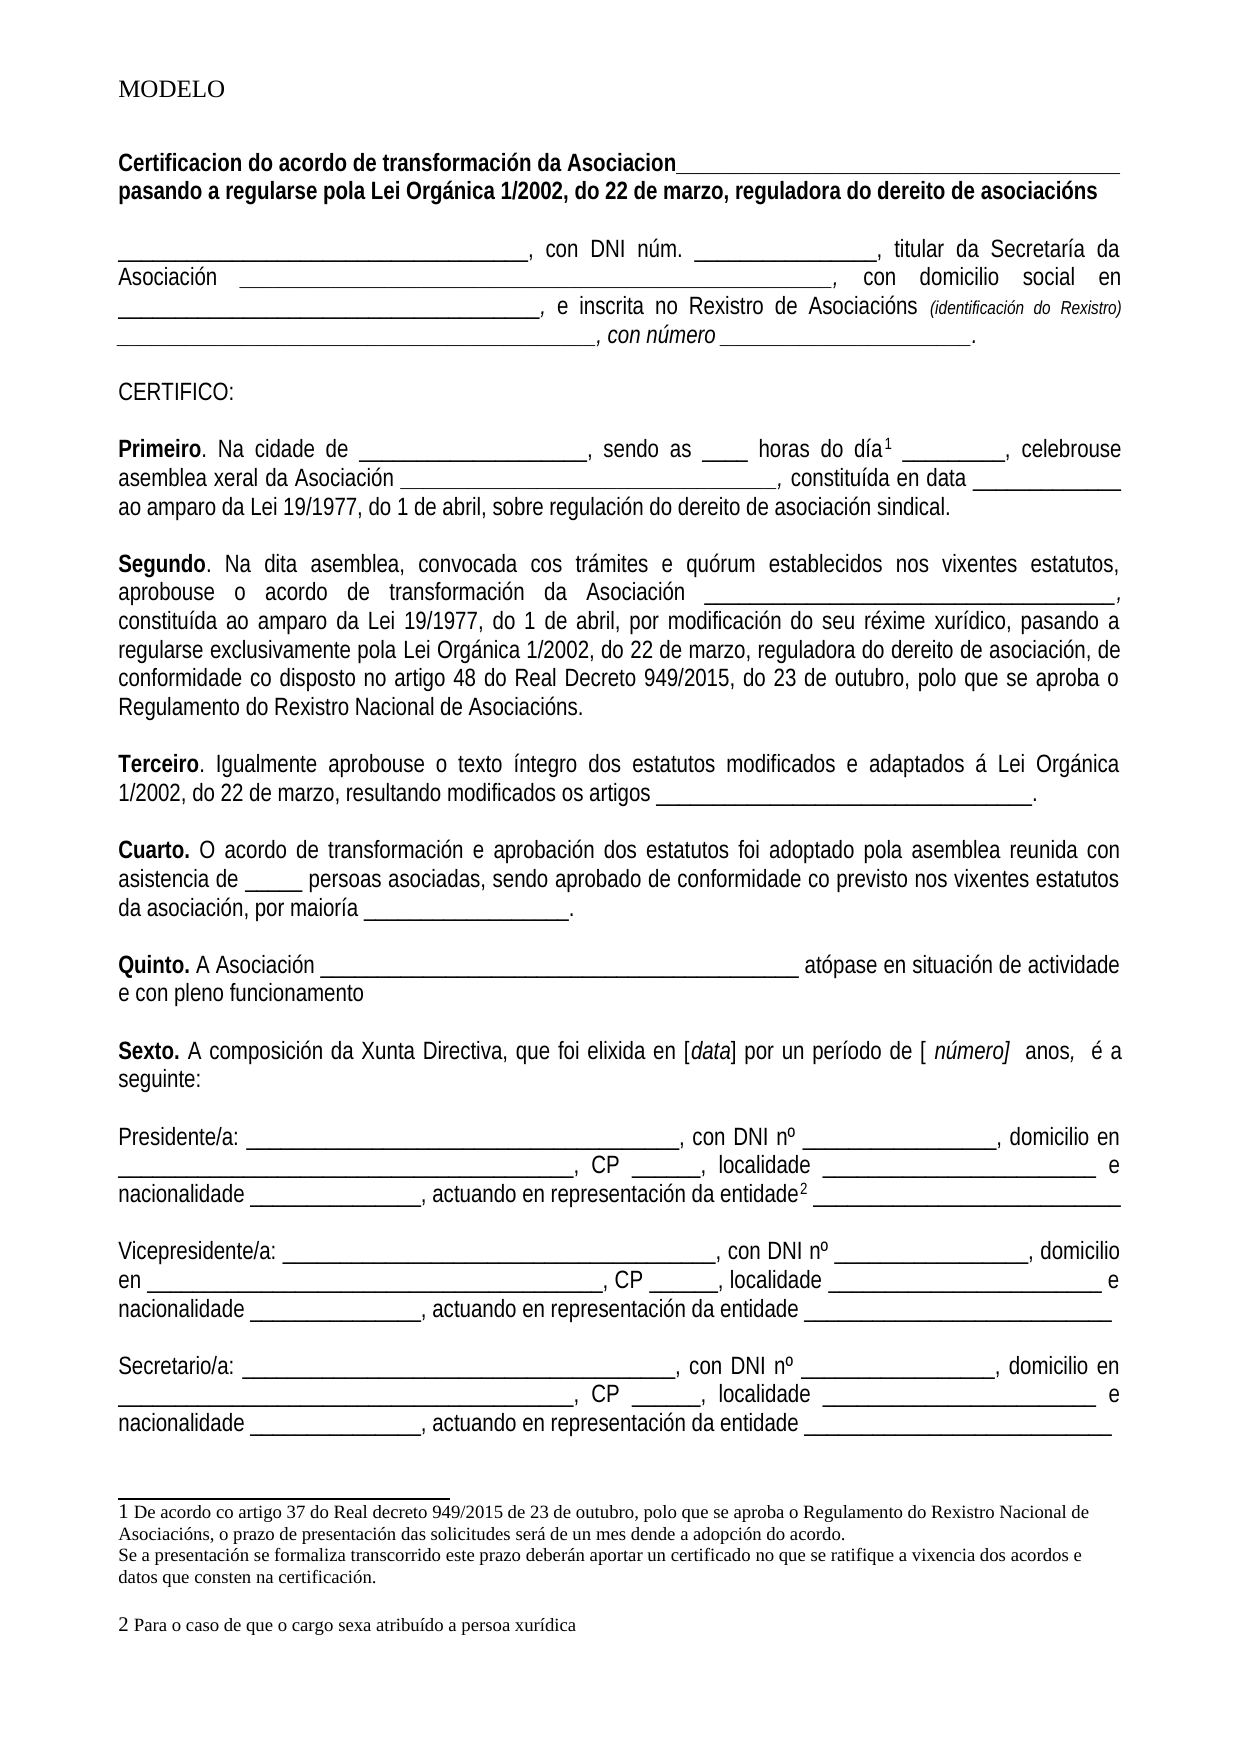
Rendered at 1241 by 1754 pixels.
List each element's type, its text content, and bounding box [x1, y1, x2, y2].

text Cuarto. O acordo de transformación e aprobación dos estatutos foi adoptado pola asemblea reunida con asistencia de _____ persoas asociadas, sendo aprobado de conformidade co previsto nos vixentes estatutos da asociación, por maioría __________________. [118, 835, 1122, 921]
text Presidente/a: ______________________________________, con DNI nº _________________, domicilio en ________________________________________, CP ______, localidade ________________________ e nacionalidade _______________, actuando en representación da entidade ___________________________ [118, 1122, 1122, 1208]
text Secretario/a: ______________________________________, con DNI nº _________________, domicilio en ________________________________________, CP ______, localidade ________________________ e nacionalidade _______________, actuando en representación da entidade ___________________________ [118, 1351, 1122, 1437]
text ____________________________________, con DNI núm. ________________, titular da Secretaría da Asociación ____________________________________________________, con domicilio social en _____________________________________, e inscrita no Rexistro de Asociacións (identificación do Rexistro) __________________________________________, con número ______________________. [118, 234, 1122, 348]
text Para o caso de que o cargo sexa atribuído a persoa xurídica [118, 1612, 1122, 1636]
text Segundo. Na dita asemblea, convocada cos trámites e quórum establecidos nos vixentes estatutos, aprobouse o acordo de transformación da Asociación ____________________________________, constituída ao amparo da Lei 19/1977, do 1 de abril, por modificación do seu réxime xurídico, pasando a regularse exclusivamente pola Lei Orgánica 1/2002, do 22 de marzo, reguladora do dereito de asociación, de conformidade co disposto no artigo 48 do Real Decreto 949/2015, do 23 de outubro, polo que se aproba o Regulamento do Rexistro Nacional de Asociacións. [118, 549, 1122, 721]
text De acordo co artigo 37 do Real decreto 949/2015 de 23 de outubro, polo que se aproba o Regulamento do Rexistro Nacional de Asociacións, o prazo de presentación das solicitudes será de un mes dende a adopción do acordo. [118, 1499, 1122, 1544]
text Sexto. A composición da Xunta Directiva, que foi elixida en [data] por un período de [ número] anos, é a seguinte: [118, 1036, 1122, 1093]
text Quinto. A Asociación __________________________________________ atópase en situación de actividade e con pleno funcionamento [118, 950, 1122, 1007]
text Primeiro. Na cidade de ____________________, sendo as ____ horas do día _________, celebrouse asemblea xeral da Asociación _________________________________, constituída en data _____________ ao amparo da Lei 19/1977, do 1 de abril, sobre regulación do dereito de asociación sindical. [118, 434, 1122, 520]
text CERTIFICO: [118, 377, 1122, 406]
text Certificacion do acordo de transformación da Asociacion_______________________________________ pasando a regularse pola Lei Orgánica 1/2002, do 22 de marzo, reguladora do dereito de asociacións [118, 148, 1122, 205]
text Terceiro. Igualmente aprobouse o texto íntegro dos estatutos modificados e adaptados á Lei Orgánica 1/2002, do 22 de marzo, resultando modificados os artigos _________________________________. [118, 749, 1122, 807]
text Vicepresidente/a: ______________________________________, con DNI nº _________________, domicilio en ________________________________________, CP ______, localidade ________________________ e nacionalidade _______________, actuando en representación da entidade ___________________________ [118, 1236, 1122, 1322]
text Se a presentación se formaliza transcorrido este prazo deberán aportar un certificado no que se ratifique a vixencia dos acordos e datos que consten na certificación. [118, 1544, 1122, 1587]
